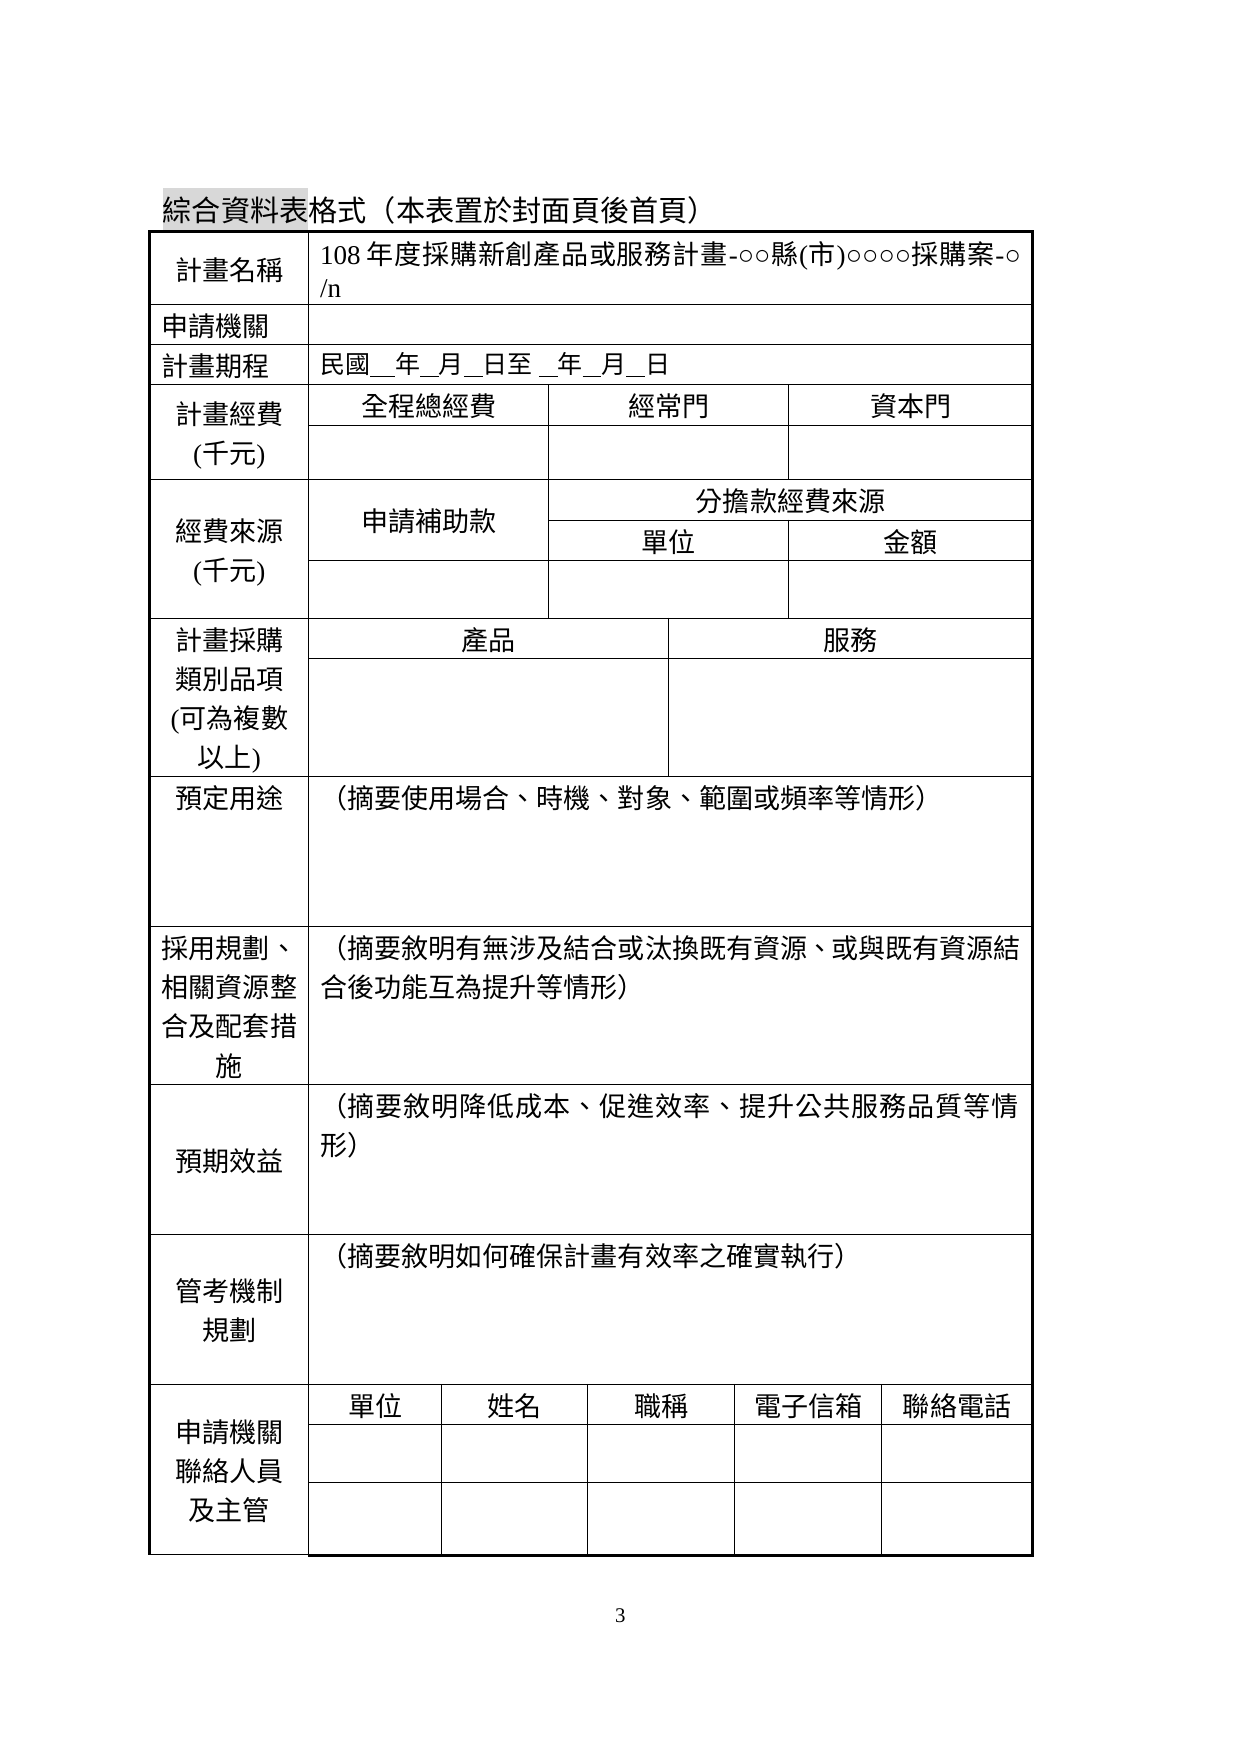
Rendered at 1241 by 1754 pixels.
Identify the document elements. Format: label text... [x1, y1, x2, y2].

table_cell 單位 [309, 1385, 441, 1424]
table_cell [789, 561, 1031, 617]
table_cell 電子信箱 [735, 1385, 881, 1424]
table_cell 產品 [309, 619, 668, 658]
table_cell 計畫採購 類別品項(可為複數以上) [151, 619, 308, 776]
table_cell 經常門 [549, 385, 788, 424]
table_cell 計畫經費 (千元) [151, 385, 308, 479]
table_cell 經費來源 (千元) [151, 480, 308, 617]
table_cell [309, 659, 668, 776]
table_cell 資本門 [789, 385, 1031, 424]
table_cell [882, 1483, 1031, 1554]
table_cell 申請機關 聯絡人員 及主管 [151, 1385, 308, 1554]
table_cell （摘要敘明降低成本、促進效率、提升公共服務品質等情形） [309, 1085, 1031, 1234]
table_cell [735, 1483, 881, 1554]
table_cell 預期效益 [151, 1085, 308, 1234]
table_cell 分擔款經費來源 [549, 480, 1031, 519]
table_cell 預定用途 [151, 777, 308, 926]
table_cell （摘要敘明如何確保計畫有效率之確實執行） [309, 1235, 1031, 1384]
table_cell 計畫期程 [151, 345, 308, 384]
table_cell 姓名 [442, 1385, 587, 1424]
table_cell （摘要使用場合、時機、對象、範圍或頻率等情形） [309, 777, 1031, 926]
table_cell 民國 年 月 日至 年 月 日 [309, 345, 1031, 384]
table_cell [549, 426, 788, 479]
table_cell [735, 1425, 881, 1482]
text 綜合資料表格式（本表置於封面頁後首頁） [162, 188, 1078, 230]
table_cell 採用規劃、相關資源整合及配套措施 [151, 927, 308, 1084]
table_cell 金額 [789, 521, 1031, 560]
table_cell 申請補助款 [309, 480, 548, 560]
table_header 計畫名稱 [151, 233, 308, 304]
table_cell [442, 1425, 587, 1482]
table_cell 管考機制 規劃 [151, 1235, 308, 1384]
table_cell 單位 [549, 521, 788, 560]
table_cell [789, 426, 1031, 479]
table_cell [309, 426, 548, 479]
table_cell [549, 561, 788, 617]
table_cell [309, 561, 548, 617]
table_cell [309, 1425, 441, 1482]
table_cell [309, 305, 1031, 344]
table_cell 聯絡電話 [882, 1385, 1031, 1424]
table_header 108年度採購新創產品或服務計畫-○○縣(市)○○○○採購案-○/n [309, 233, 1031, 304]
table_cell 全程總經費 [309, 385, 548, 424]
table_cell （摘要敘明有無涉及結合或汰換既有資源、或與既有資源結合後功能互為提升等情形） [309, 927, 1031, 1084]
table_cell 申請機關 [151, 305, 308, 344]
table_cell [882, 1425, 1031, 1482]
table_cell [669, 659, 1031, 776]
table_cell [309, 1483, 441, 1554]
table_cell [588, 1483, 734, 1554]
table_cell [588, 1425, 734, 1482]
table_cell 職稱 [588, 1385, 734, 1424]
table_cell [442, 1483, 587, 1554]
table_cell 服務 [669, 619, 1031, 658]
